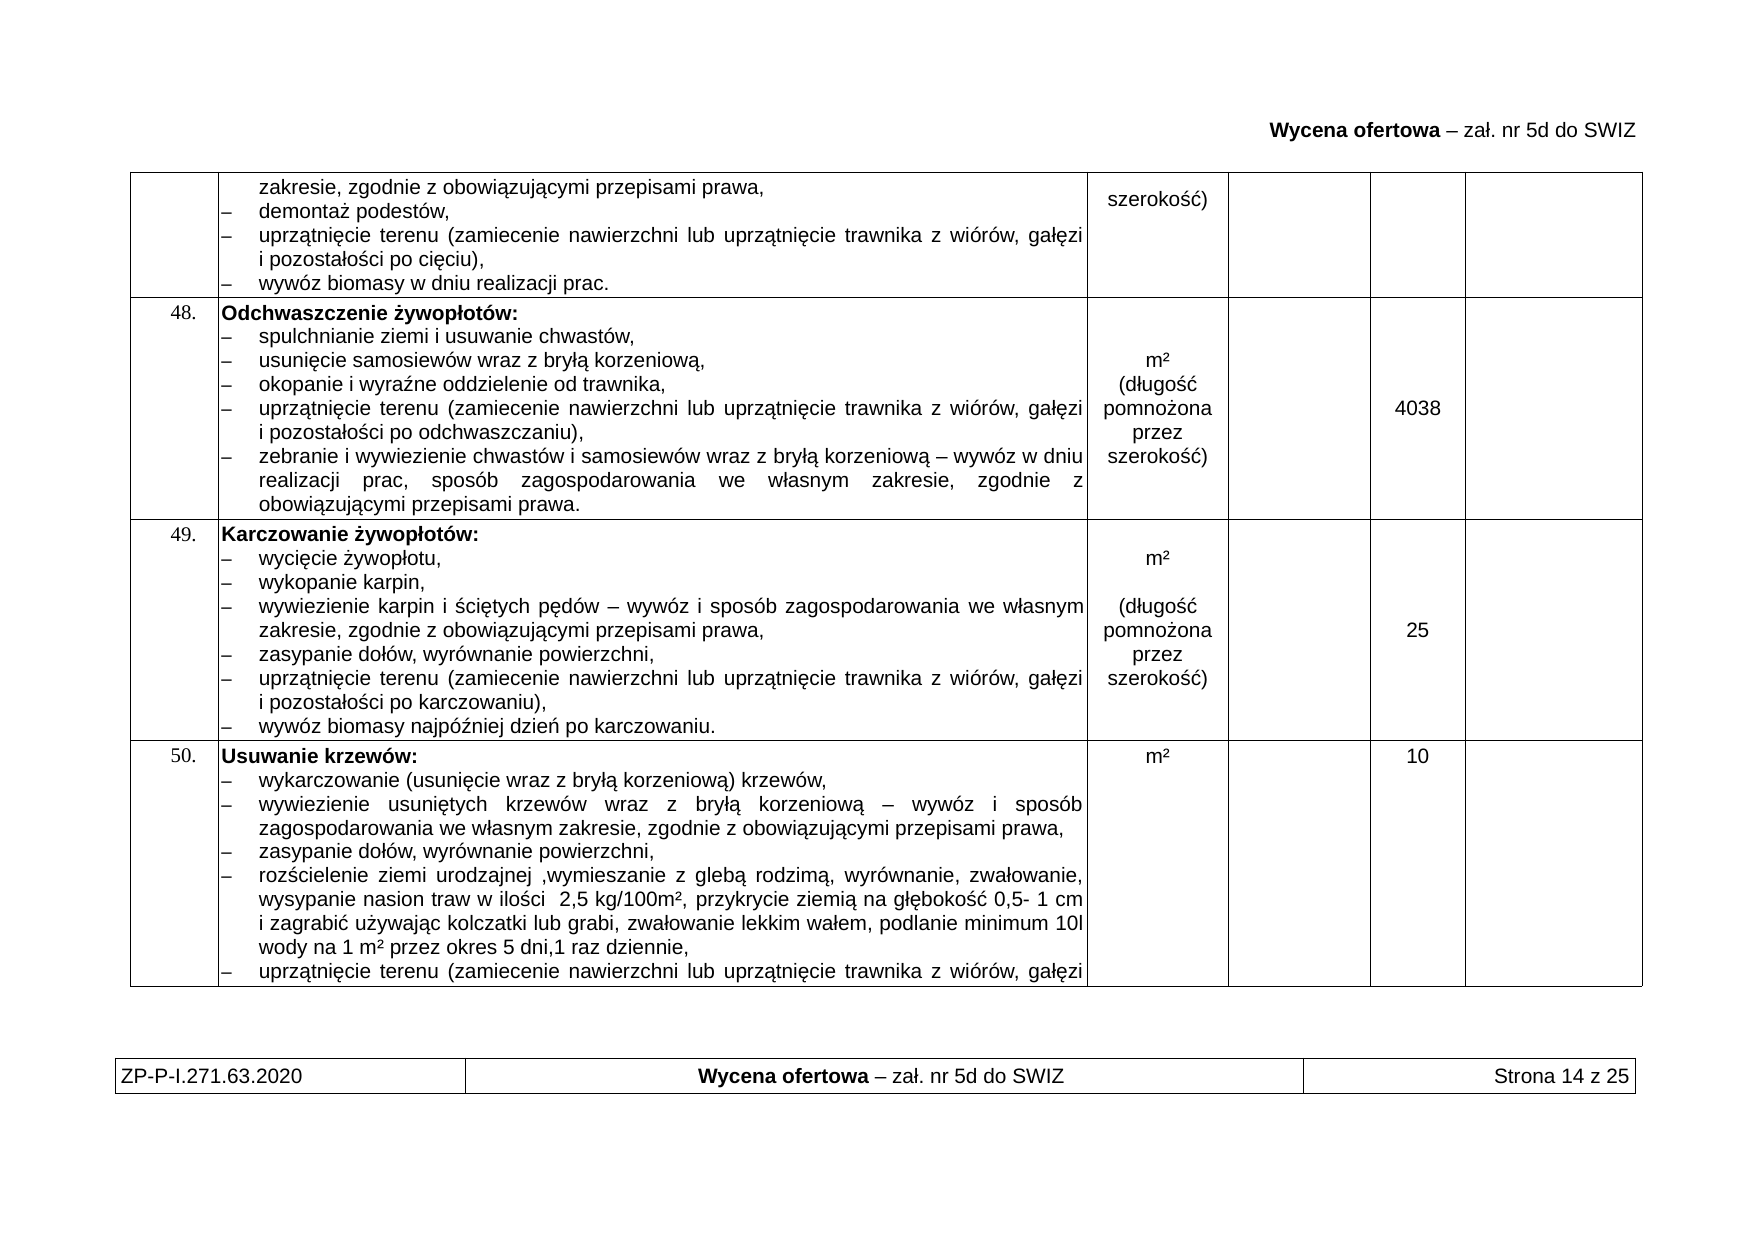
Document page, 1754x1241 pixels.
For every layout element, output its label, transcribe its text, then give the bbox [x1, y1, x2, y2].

table_cell 4038 [1371, 298, 1465, 519]
table_cell zakresie, zgodnie z obowiązującymi przepisami prawa, demontaż podestów, uprzątnięcie terenu (zamiecenie nawierzchni lub uprzątnięcie trawnika z wiórów, gałęzi i pozostałości po cięciu), wywóz biomasy w dniu realizacji prac. [219, 173, 1087, 297]
table_cell [1229, 520, 1370, 740]
table_cell [131, 298, 218, 519]
table_cell m² [1088, 741, 1228, 986]
table_cell [131, 741, 218, 986]
table_cell szerokość) [1088, 173, 1228, 297]
table_cell [1229, 173, 1370, 297]
table_cell [1229, 298, 1370, 519]
table_cell m² (długość pomnożona przez szerokość) [1088, 520, 1228, 740]
table_cell [131, 173, 218, 297]
table_cell [1371, 173, 1465, 297]
table_cell 25 [1371, 520, 1465, 740]
table_cell [1466, 520, 1642, 740]
table_cell [1229, 741, 1370, 986]
table_cell [131, 520, 218, 740]
table_cell [1466, 741, 1642, 986]
table_cell [1466, 173, 1642, 297]
table_cell [1466, 298, 1642, 519]
table_cell m² (długość pomnożona przez szerokość) [1088, 298, 1228, 519]
table_cell Karczowanie żywopłotów: wycięcie żywopłotu, wykopanie karpin, wywiezienie karpin i ściętych pędów – wywóz i sposób zagospodarowania we własnym zakresie, zgodnie z obowiązującymi przepisami prawa, zasypanie dołów, wyrównanie powierzchni, uprzątnięcie terenu (zamiecenie nawierzchni lub uprzątnięcie trawnika z wiórów, gałęzi i pozostałości po karczowaniu), wywóz biomasy najpóźniej dzień po karczowaniu. [219, 520, 1087, 740]
table_cell Odchwaszczenie żywopłotów: spulchnianie ziemi i usuwanie chwastów, usunięcie samosiewów wraz z bryłą korzeniową, okopanie i wyraźne oddzielenie od trawnika, uprzątnięcie terenu (zamiecenie nawierzchni lub uprzątnięcie trawnika z wiórów, gałęzi i pozostałości po odchwaszczaniu), zebranie i wywiezienie chwastów i samosiewów wraz z bryłą korzeniową – wywóz w dniu realizacji prac, sposób zagospodarowania we własnym zakresie, zgodnie z obowiązującymi przepisami prawa. [219, 298, 1087, 519]
table_cell 10 [1371, 741, 1465, 986]
table_cell Usuwanie krzewów: wykarczowanie (usunięcie wraz z bryłą korzeniową) krzewów, wywiezienie usuniętych krzewów wraz z bryłą korzeniową – wywóz i sposób zagospodarowania we własnym zakresie, zgodnie z obowiązującymi przepisami prawa, zasypanie dołów, wyrównanie powierzchni, rozścielenie ziemi urodzajnej ,wymieszanie z glebą rodzimą, wyrównanie, zwałowanie, wysypanie nasion traw w ilości 2,5 kg/100m², przykrycie ziemią na głębokość 0,5- 1 cm i zagrabić używając kolczatki lub grabi, zwałowanie lekkim wałem, podlanie minimum 10l wody na 1 m² przez okres 5 dni,1 raz dziennie, uprzątnięcie terenu (zamiecenie nawierzchni lub uprzątnięcie trawnika z wiórów, gałęzi [219, 741, 1087, 986]
